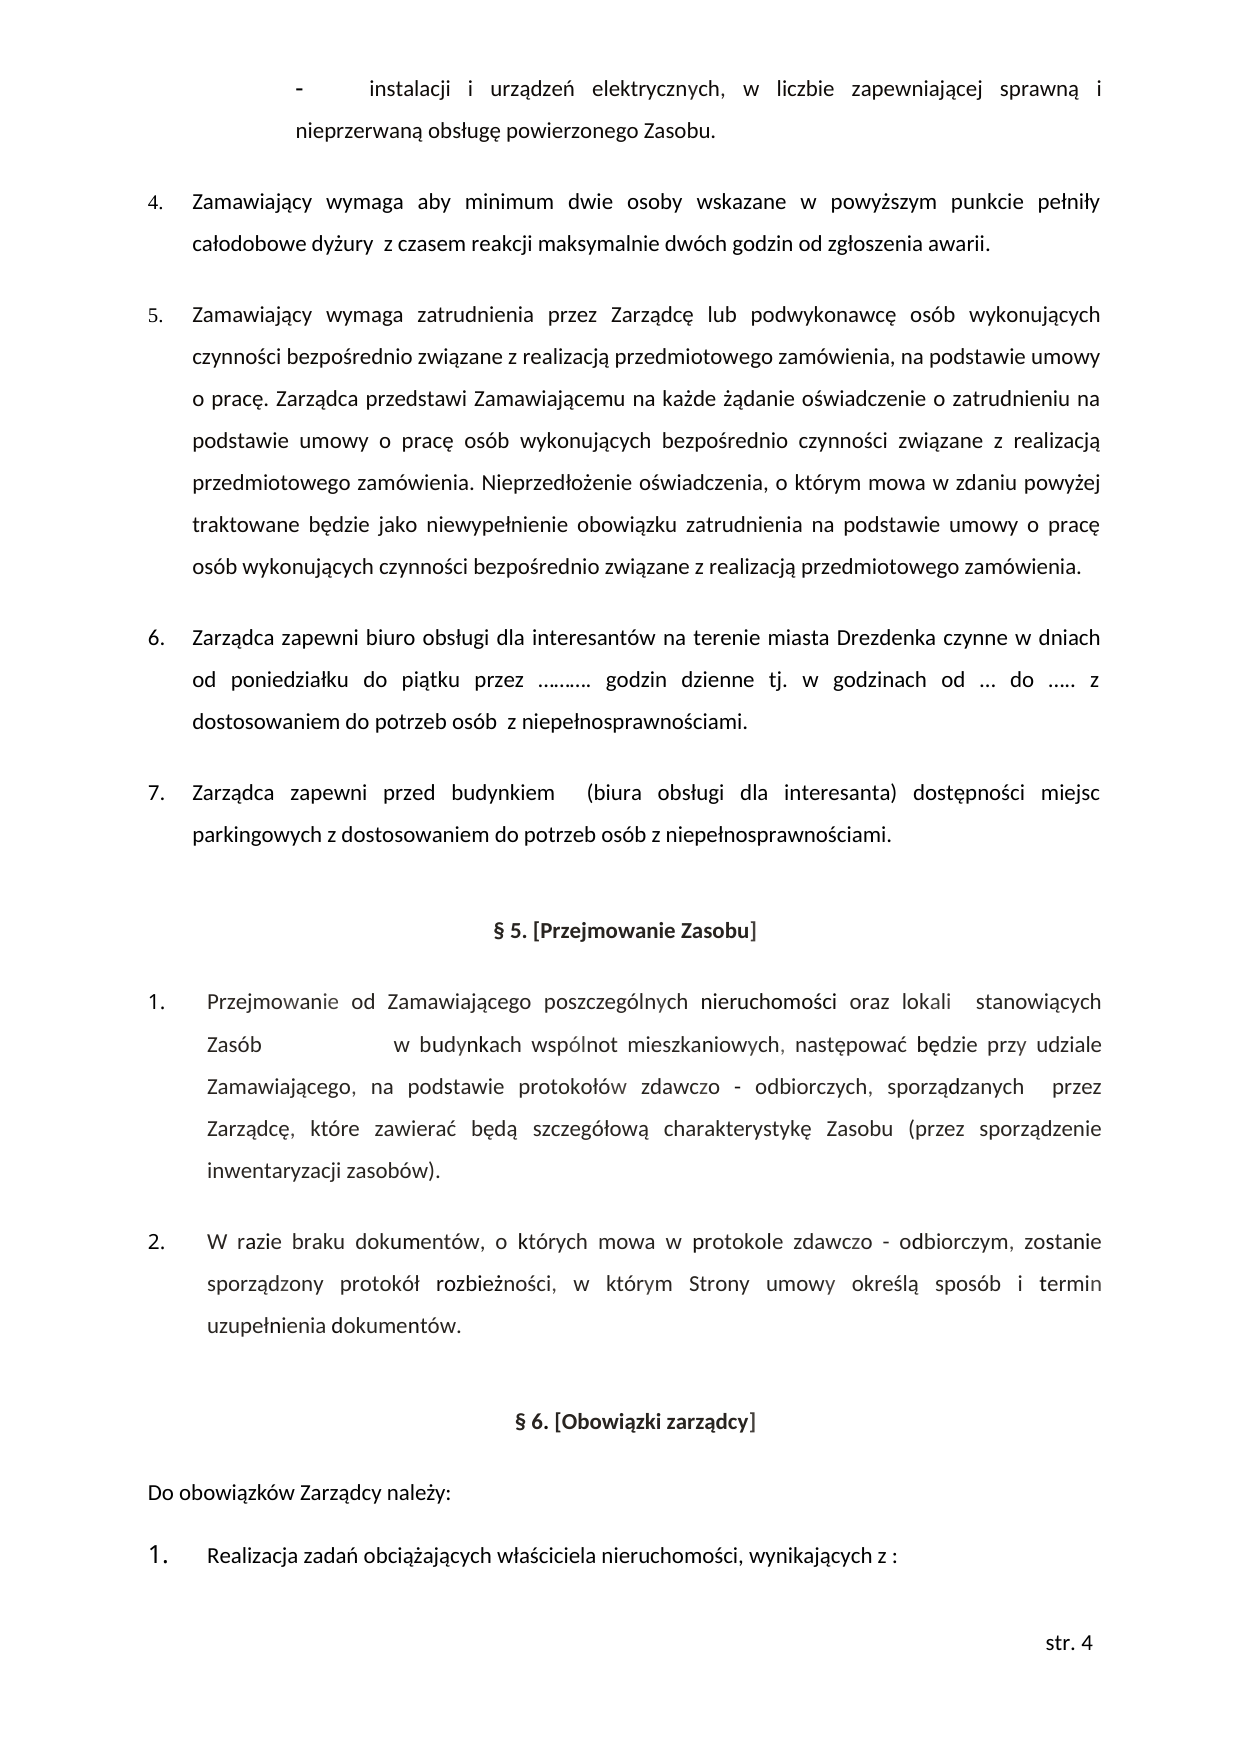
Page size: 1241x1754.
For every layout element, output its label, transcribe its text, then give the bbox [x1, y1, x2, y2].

list instalacji i urządzeń elektrycznych, w liczbie zapewniającej sprawną i nieprzerwaną obsługę powierzonego Zasobu. [295, 74, 1102, 144]
list Zarządca zapewni przed budynkiem (biura obsługi dla interesanta) dostępności miejsc parkingowych z dostosowaniem do potrzeb osób z niepełnosprawnościami. [148, 778, 1102, 848]
list Zarządca zapewni biuro obsługi dla interesantów na terenie miasta Drezdenka czynne w dniach od poniedziałku do piątku przez ………. godzin dzienne tj. w godzinach od … do ….. z dostosowaniem do potrzeb osób z niepełnosprawnościami. [148, 623, 1102, 735]
text § 5. [Przejmowanie Zasobu] [148, 916, 1102, 944]
list Przejmowanie od Zamawiającego poszczególnych nieruchomości oraz lokali stanowiących Zasób w budynkach wspólnot mieszkaniowych, następować będzie przy udziale Zamawiającego, na podstawie protokołów zdawczo - odbiorczych, sporządzanych przez Zarządcę, które zawierać będą szczegółową charakterystykę Zasobu (przez sporządzenie inwentaryzacji zasobów). [148, 987, 1102, 1184]
list W razie braku dokumentów, o których mowa w protokole zdawczo - odbiorczym, zostanie sporządzony protokół rozbieżności, w którym Strony umowy określą sposób i termin uzupełnienia dokumentów. [148, 1227, 1102, 1339]
list Zamawiający wymaga zatrudnienia przez Zarządcę lub podwykonawcę osób wykonujących czynności bezpośrednio związane z realizacją przedmiotowego zamówienia, na podstawie umowy o pracę. Zarządca przedstawi Zamawiającemu na każde żądanie oświadczenie o zatrudnieniu na podstawie umowy o pracę osób wykonujących bezpośrednio czynności związane z realizacją przedmiotowego zamówienia. Nieprzedłożenie oświadczenia, o którym mowa w zdaniu powyżej traktowane będzie jako niewypełnienie obowiązku zatrudnienia na podstawie umowy o pracę osób wykonujących czynności bezpośrednio związane z realizacją przedmiotowego zamówienia. [148, 300, 1102, 580]
text § 6. [Obowiązki zarządcy] [168, 1407, 1102, 1435]
text Do obowiązków Zarządcy należy: [148, 1478, 1102, 1507]
list Zamawiający wymaga aby minimum dwie osoby wskazane w powyższym punkcie pełniły całodobowe dyżury z czasem reakcji maksymalnie dwóch godzin od zgłoszenia awarii. [148, 187, 1102, 257]
list Realizacja zadań obciążających właściciela nieruchomości, wynikających z : [148, 1537, 1092, 1571]
